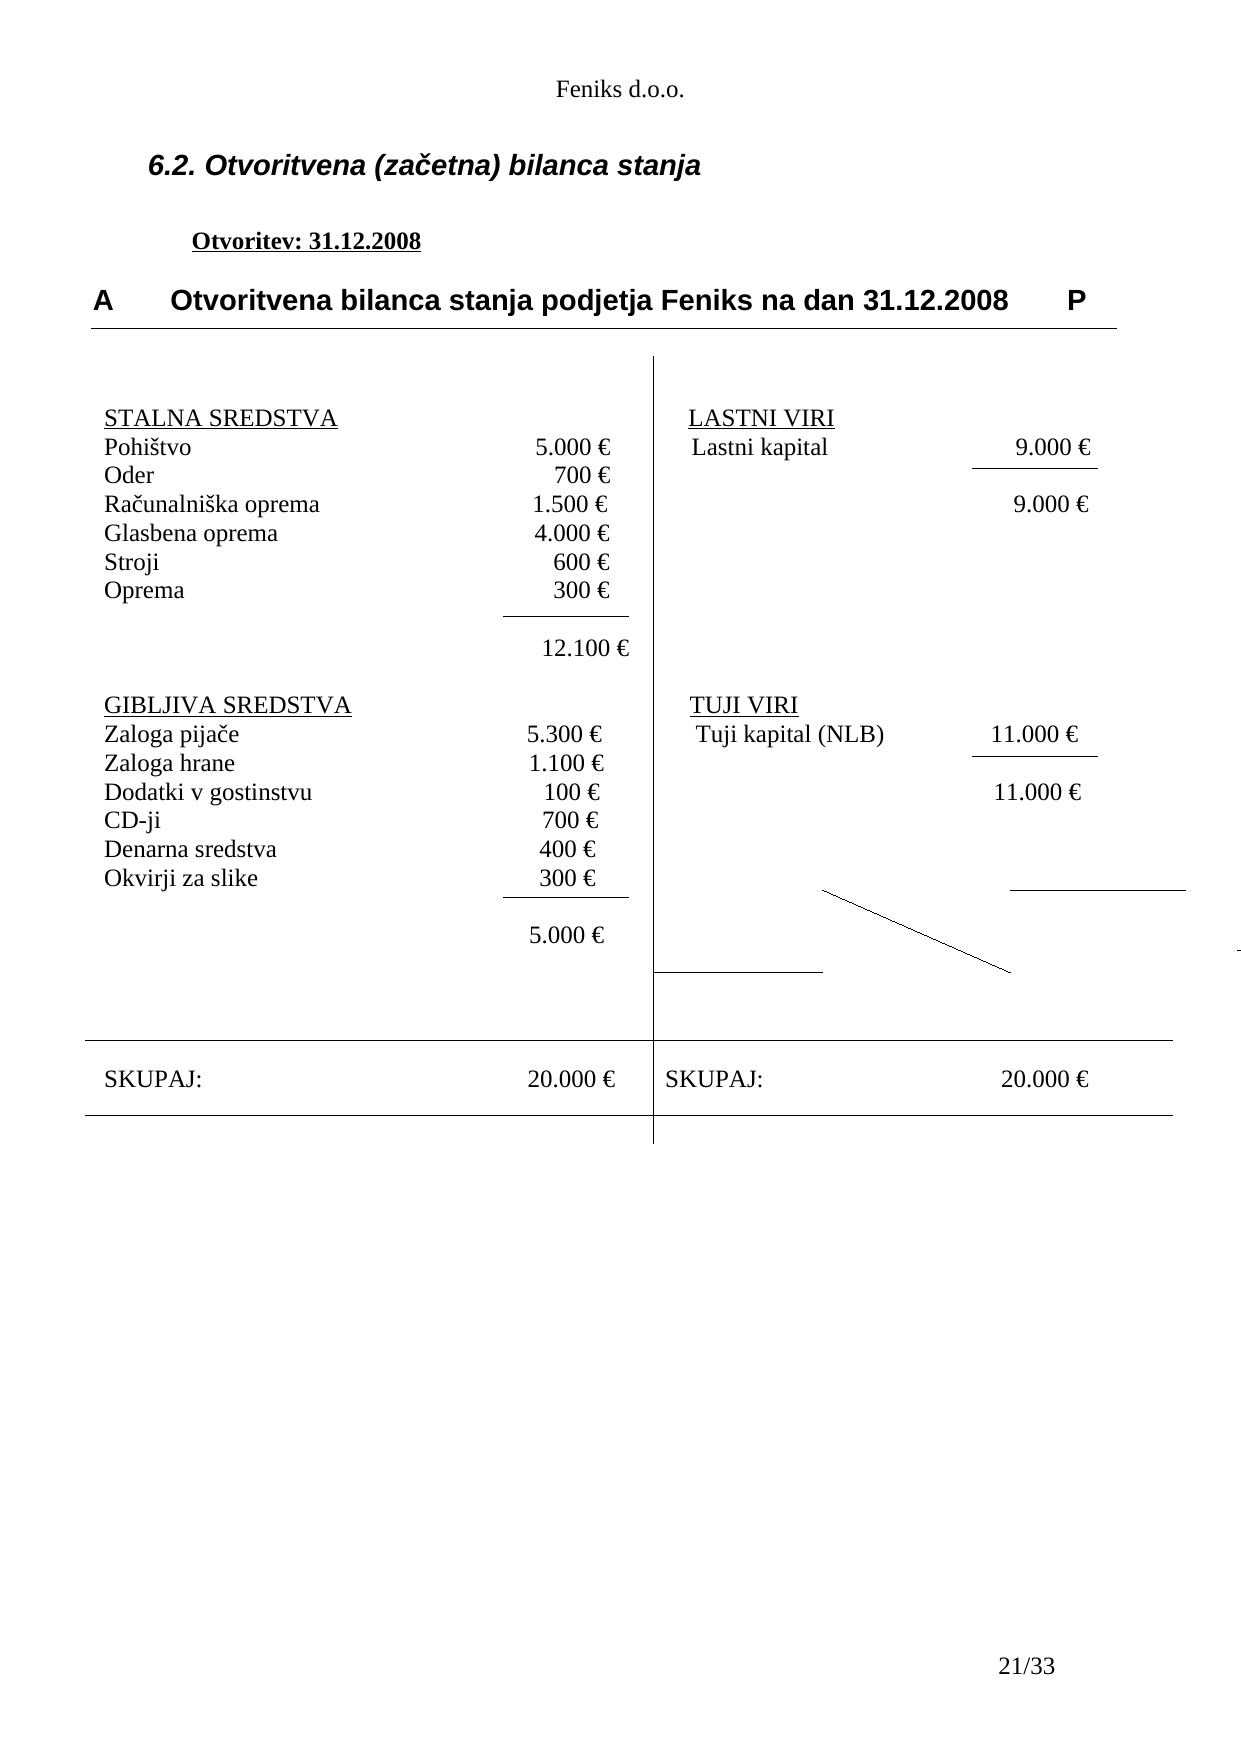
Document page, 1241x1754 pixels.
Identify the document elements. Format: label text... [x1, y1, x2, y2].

subtitle 6.2. Otvoritvena (začetna) bilanca stanja [148, 148, 1092, 181]
text 5.000 € [104, 921, 653, 949]
text [654, 547, 1092, 576]
text Računalniška oprema 1.500 € [104, 489, 653, 518]
text Zaloga hrane 1.100 € [104, 748, 653, 777]
text [654, 518, 1092, 547]
text [654, 461, 1092, 489]
text 9.000 € [654, 489, 1092, 518]
text Zaloga pijače 5.300 € [104, 719, 653, 748]
text Denarna sredstva 400 € [104, 834, 653, 863]
text [654, 576, 1092, 604]
text [654, 834, 1092, 863]
text Tuji kapital (NLB) 11.000 € [654, 719, 1092, 748]
text Lastni kapital 9.000 € [654, 432, 1092, 461]
text Oder 700 € [104, 461, 653, 489]
text Oprema 300 € [104, 576, 653, 604]
text [654, 806, 1092, 834]
text Pohištvo 5.000 € [104, 432, 653, 461]
text TUJI VIRI [654, 691, 1092, 719]
text A Otvoritvena bilanca stanja podjetja Feniks na dan 31.12.2008 P [54, 283, 1092, 317]
text 12.100 € Surovine [654, 633, 1092, 662]
text Otvoritev: 31.12.2008 [191, 226, 1092, 254]
text SKUPAJ: 20.000 € [104, 1064, 653, 1093]
text Stroji 600 € [104, 547, 653, 576]
text [654, 921, 1092, 949]
text Dodatki v gostinstvu 100 € [104, 777, 653, 806]
text STALNA SREDSTVA [104, 403, 653, 432]
text [654, 863, 1092, 892]
text Glasbena oprema 4.000 € [104, 518, 653, 547]
text 11.000 € [654, 777, 1092, 806]
text SKUPAJ: 20.000 € [654, 1064, 1092, 1093]
text CD-ji 700 € [104, 806, 653, 834]
text GIBLJIVA SREDSTVA [104, 691, 653, 719]
text [654, 748, 1092, 777]
text LASTNI VIRI [654, 403, 1092, 432]
text 12.100 € Surovine [104, 633, 653, 662]
text Okvirji za slike 300 € [104, 863, 653, 892]
